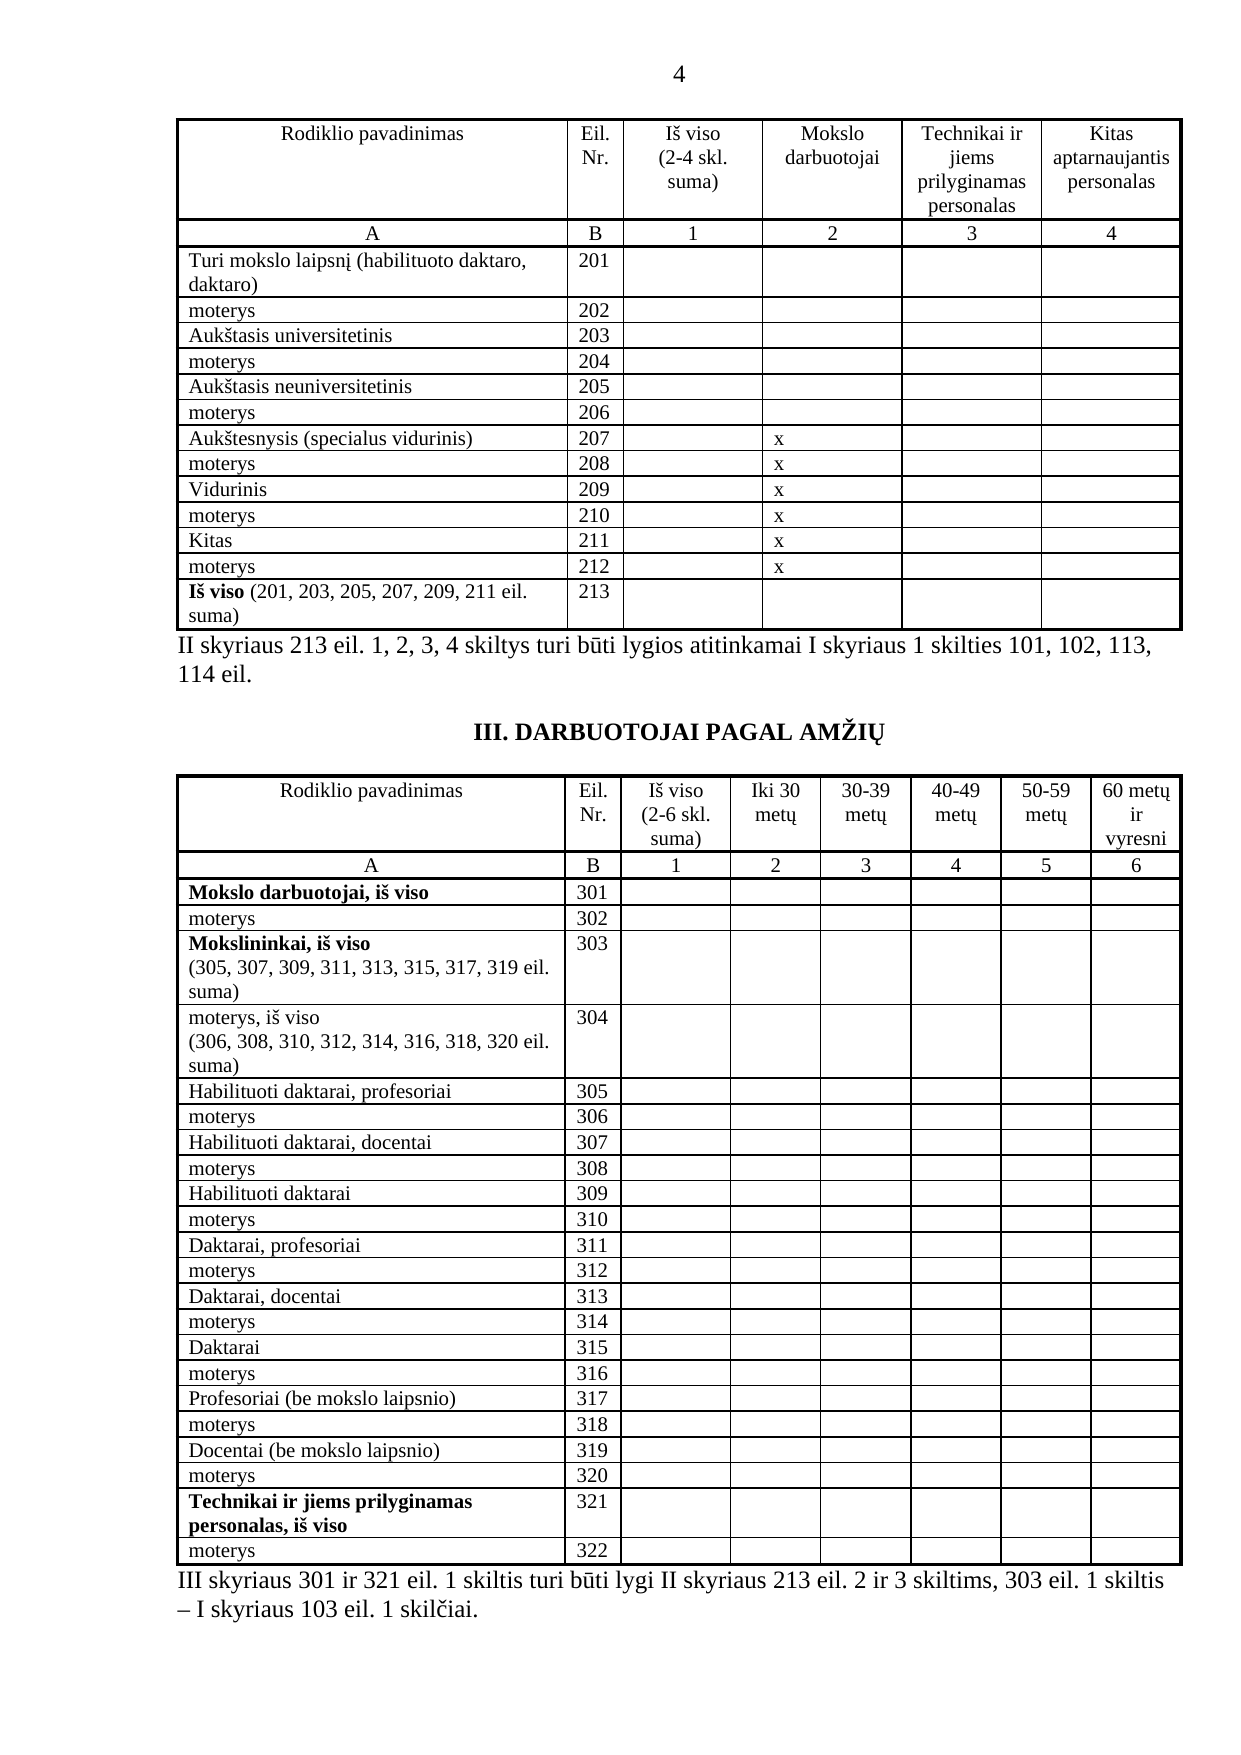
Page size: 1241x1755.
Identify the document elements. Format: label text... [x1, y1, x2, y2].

table_cell x [763, 451, 901, 475]
table_cell [622, 1412, 730, 1436]
table_cell [731, 880, 820, 904]
table_cell [1092, 1181, 1179, 1205]
table_cell [1092, 1258, 1179, 1282]
table_cell [624, 248, 762, 296]
table_cell [622, 1105, 730, 1128]
table_cell [903, 426, 1041, 450]
table_cell [624, 554, 762, 578]
table_cell [903, 477, 1041, 501]
table_cell [1002, 1538, 1090, 1562]
table_cell [903, 451, 1041, 475]
table_cell [622, 1438, 730, 1462]
table_cell moterys [179, 1310, 564, 1333]
table_cell [1002, 1156, 1090, 1180]
table_cell [622, 880, 730, 904]
table_cell [1042, 451, 1179, 475]
table_cell [912, 1156, 1000, 1180]
table_cell 316 [566, 1361, 620, 1385]
table_cell 304 [566, 1005, 620, 1077]
table_cell [912, 906, 1000, 930]
table_cell A [179, 221, 567, 245]
table_header 60 metų ir vyresni [1092, 778, 1179, 850]
table_cell [1002, 1412, 1090, 1436]
table_header Technikai ir jiems prilyginamas personalas [903, 121, 1041, 217]
table_cell x [763, 528, 901, 552]
table_cell [622, 1079, 730, 1103]
table_cell [1002, 1005, 1090, 1077]
table_cell 321 [566, 1489, 620, 1537]
table_cell [912, 1438, 1000, 1462]
table_cell [1092, 1105, 1179, 1128]
table_cell [912, 1079, 1000, 1103]
table_cell [624, 349, 762, 373]
table_cell [821, 1538, 910, 1562]
table_header Iš viso (2-6 skl. suma) [622, 778, 730, 850]
table_cell 312 [566, 1258, 620, 1282]
table_cell [1042, 477, 1179, 501]
table_cell 206 [568, 400, 623, 424]
table_cell [622, 1258, 730, 1282]
text III skyriaus 301 ir 321 eil. 1 skiltis turi būti lygi II skyriaus 213 eil. 2 ir 3 skiltims, 303 eil. 1 skiltis – I skyriaus 103 eil. 1 skilčiai. [177, 1566, 1181, 1623]
table_cell [912, 1538, 1000, 1562]
table_cell [763, 298, 901, 322]
table_cell [1002, 1361, 1090, 1385]
table_cell 213 [568, 580, 623, 627]
table_cell [731, 1438, 820, 1462]
table_cell [622, 1335, 730, 1359]
table_cell [1042, 375, 1179, 398]
table_cell [731, 1463, 820, 1487]
table_cell [1042, 400, 1179, 424]
table_cell Aukštasis neuniversitetinis [179, 375, 567, 398]
table_cell 201 [568, 248, 623, 296]
table_cell [912, 1489, 1000, 1537]
table_cell [912, 1412, 1000, 1436]
table_cell [624, 451, 762, 475]
table_cell [1092, 880, 1179, 904]
table_cell [731, 1156, 820, 1180]
table_cell [763, 400, 901, 424]
table_cell [624, 528, 762, 552]
table_cell [1002, 1284, 1090, 1308]
table_cell [731, 1538, 820, 1562]
table_cell [821, 1105, 910, 1128]
table_cell 302 [566, 906, 620, 930]
table_cell Technikai ir jiems prilyginamas personalas, iš viso [179, 1489, 564, 1537]
table_cell 4 [1042, 221, 1179, 245]
table_cell [624, 323, 762, 347]
table_cell [731, 1105, 820, 1128]
table_cell [1092, 1335, 1179, 1359]
table_cell [821, 1079, 910, 1103]
table_cell 1 [624, 221, 762, 245]
table_cell [1002, 1335, 1090, 1359]
table_cell [731, 1361, 820, 1385]
table_cell [1002, 1310, 1090, 1333]
table_cell [1002, 1079, 1090, 1103]
table_cell moterys [179, 1207, 564, 1231]
table_cell 204 [568, 349, 623, 373]
table_cell [903, 349, 1041, 373]
table_cell Aukštesnysis (specialus vidurinis) [179, 426, 567, 450]
table_cell [1092, 1310, 1179, 1333]
table_cell [731, 1310, 820, 1333]
table_cell 317 [566, 1386, 620, 1410]
table_cell [1092, 1412, 1179, 1436]
table_cell [763, 580, 901, 627]
table_cell [731, 1386, 820, 1410]
table_header Mokslo darbuotojai [763, 121, 901, 217]
table_cell [903, 375, 1041, 398]
table_cell [912, 1463, 1000, 1487]
table_cell [912, 1361, 1000, 1385]
table_cell moterys [179, 906, 564, 930]
table_cell [1042, 554, 1179, 578]
table_cell Iš viso (201, 203, 205, 207, 209, 211 eil. suma) [179, 580, 567, 627]
table_cell [1092, 1284, 1179, 1308]
table_cell [821, 906, 910, 930]
table_cell [622, 1386, 730, 1410]
table_cell 307 [566, 1130, 620, 1154]
table_cell [821, 1181, 910, 1205]
table_cell [912, 1335, 1000, 1359]
table_cell [622, 1181, 730, 1205]
table_cell [622, 1130, 730, 1154]
table_cell [622, 1233, 730, 1257]
table_header Kitas aptarnaujantis personalas [1042, 121, 1179, 217]
text II skyriaus 213 eil. 1, 2, 3, 4 skiltys turi būti lygios atitinkamai I skyriaus 1 skilties 101, 102, 113, 114 eil. [177, 631, 1181, 688]
table_cell [622, 1156, 730, 1180]
table_cell moterys [179, 400, 567, 424]
table_cell [622, 1463, 730, 1487]
table_cell [821, 1156, 910, 1180]
table_cell [624, 298, 762, 322]
table_cell [1092, 1079, 1179, 1103]
table_cell [1092, 1463, 1179, 1487]
table_cell [1002, 906, 1090, 930]
table_cell [912, 1005, 1000, 1077]
table_cell 313 [566, 1284, 620, 1308]
table_cell [821, 1207, 910, 1231]
table_cell [1092, 1233, 1179, 1257]
table_cell Habilituoti daktarai, docentai [179, 1130, 564, 1154]
table_cell A [179, 853, 564, 877]
table_cell [731, 906, 820, 930]
table_cell [912, 1233, 1000, 1257]
table_cell 310 [566, 1207, 620, 1231]
table_cell [1002, 1207, 1090, 1231]
table_cell 211 [568, 528, 623, 552]
table_cell [903, 323, 1041, 347]
table_cell Habilituoti daktarai [179, 1181, 564, 1205]
table_header Rodiklio pavadinimas [179, 121, 567, 217]
table_cell [1042, 580, 1179, 627]
table_cell moterys [179, 1156, 564, 1180]
table_cell moterys [179, 349, 567, 373]
table_cell [1092, 1438, 1179, 1462]
table_cell [1092, 1207, 1179, 1231]
table_cell moterys [179, 1538, 564, 1562]
table_cell Vidurinis [179, 477, 567, 501]
table_cell 203 [568, 323, 623, 347]
table_cell moterys [179, 503, 567, 527]
table_header Eil. Nr. [566, 778, 620, 850]
table_cell [731, 1207, 820, 1231]
table_cell 205 [568, 375, 623, 398]
table_cell 210 [568, 503, 623, 527]
table_cell [731, 1335, 820, 1359]
table_cell [912, 931, 1000, 1003]
table_cell [821, 1386, 910, 1410]
table_cell [622, 1538, 730, 1562]
table_cell [821, 1438, 910, 1462]
table_cell [624, 477, 762, 501]
table_cell [912, 1284, 1000, 1308]
table_cell [1092, 1538, 1179, 1562]
table_cell [1092, 1130, 1179, 1154]
table_cell 315 [566, 1335, 620, 1359]
table_cell 3 [903, 221, 1041, 245]
table_cell [821, 1258, 910, 1282]
table_cell [731, 931, 820, 1003]
table_cell [1002, 1438, 1090, 1462]
table_cell [912, 1207, 1000, 1231]
table_cell [1092, 1156, 1179, 1180]
table_cell [1092, 1005, 1179, 1077]
table_cell [903, 554, 1041, 578]
table_cell [1092, 1386, 1179, 1410]
table_cell 311 [566, 1233, 620, 1257]
table_cell [1002, 1130, 1090, 1154]
table_cell [1042, 503, 1179, 527]
table_cell Habilituoti daktarai, profesoriai [179, 1079, 564, 1103]
table_cell [731, 1258, 820, 1282]
table_cell 320 [566, 1463, 620, 1487]
table_cell 6 [1092, 853, 1179, 877]
table_cell [622, 1284, 730, 1308]
table_cell [731, 1181, 820, 1205]
table_cell [912, 1258, 1000, 1282]
table_cell [903, 400, 1041, 424]
table_cell Turi mokslo laipsnį (habilituoto daktaro, daktaro) [179, 248, 567, 296]
table_cell [821, 1463, 910, 1487]
table_cell [912, 1105, 1000, 1128]
table_cell 4 [912, 853, 1000, 877]
table_cell [912, 1310, 1000, 1333]
table_cell [1002, 1489, 1090, 1537]
table_cell 209 [568, 477, 623, 501]
table_cell [1042, 248, 1179, 296]
table_cell 202 [568, 298, 623, 322]
table_cell [821, 1310, 910, 1333]
table_cell [1092, 906, 1179, 930]
table_cell x [763, 503, 901, 527]
table_header 40-49 metų [912, 778, 1000, 850]
table_cell 1 [622, 853, 730, 877]
table_cell [622, 906, 730, 930]
table_cell [821, 1130, 910, 1154]
table_cell x [763, 477, 901, 501]
table_cell [622, 1005, 730, 1077]
table_cell [1002, 931, 1090, 1003]
table_cell Kitas [179, 528, 567, 552]
table_cell [903, 503, 1041, 527]
table_cell B [566, 853, 620, 877]
table_cell [912, 880, 1000, 904]
table_cell [763, 375, 901, 398]
table_cell moterys [179, 1463, 564, 1487]
table_cell [1002, 1463, 1090, 1487]
table_cell [1042, 298, 1179, 322]
table_cell 2 [763, 221, 901, 245]
table_cell [624, 400, 762, 424]
table_cell [624, 375, 762, 398]
table_cell Mokslo darbuotojai, iš viso [179, 880, 564, 904]
table_cell x [763, 426, 901, 450]
table_cell [1092, 1361, 1179, 1385]
table_cell [1002, 1258, 1090, 1282]
table_cell [821, 1284, 910, 1308]
table_cell [903, 298, 1041, 322]
table_cell 322 [566, 1538, 620, 1562]
table_cell moterys [179, 1412, 564, 1436]
table_cell [912, 1181, 1000, 1205]
table_cell x [763, 554, 901, 578]
table_cell [1002, 1233, 1090, 1257]
table_cell Mokslininkai, iš viso (305, 307, 309, 311, 313, 315, 317, 319 eil. suma) [179, 931, 564, 1003]
table_header 50-59 metų [1002, 778, 1090, 850]
table_cell [624, 503, 762, 527]
table_cell [1002, 880, 1090, 904]
table_cell 3 [821, 853, 910, 877]
table_header 30-39 metų [821, 778, 910, 850]
table_cell [731, 1130, 820, 1154]
table_cell 207 [568, 426, 623, 450]
table_cell moterys, iš viso (306, 308, 310, 312, 314, 316, 318, 320 eil. suma) [179, 1005, 564, 1077]
table_header Eil. Nr. [568, 121, 623, 217]
table_cell 208 [568, 451, 623, 475]
table_cell [622, 931, 730, 1003]
table_cell [731, 1079, 820, 1103]
table_cell [624, 580, 762, 627]
table_cell [624, 426, 762, 450]
table_header Iš viso (2-4 skl. suma) [624, 121, 762, 217]
table_cell [1002, 1181, 1090, 1205]
table_cell [821, 1489, 910, 1537]
text III. Darbuotojai pagal amžių [177, 717, 1181, 746]
table_cell [912, 1386, 1000, 1410]
table_cell moterys [179, 298, 567, 322]
table_cell 314 [566, 1310, 620, 1333]
table_cell B [568, 221, 623, 245]
table_cell [763, 248, 901, 296]
table_cell [731, 1284, 820, 1308]
table_cell 5 [1002, 853, 1090, 877]
table_cell [821, 1361, 910, 1385]
table_cell [821, 931, 910, 1003]
table_cell 306 [566, 1105, 620, 1128]
table_cell Daktarai, profesoriai [179, 1233, 564, 1257]
table_cell [912, 1130, 1000, 1154]
table_cell Daktarai [179, 1335, 564, 1359]
table_cell [731, 1489, 820, 1537]
table_cell [731, 1005, 820, 1077]
table_cell 319 [566, 1438, 620, 1462]
table_cell [622, 1489, 730, 1537]
table_cell 309 [566, 1181, 620, 1205]
table_cell Profesoriai (be mokslo laipsnio) [179, 1386, 564, 1410]
table_cell [622, 1310, 730, 1333]
table_cell [1092, 1489, 1179, 1537]
table_cell Docentai (be mokslo laipsnio) [179, 1438, 564, 1462]
table_cell 301 [566, 880, 620, 904]
table_cell [622, 1207, 730, 1231]
table_cell [903, 580, 1041, 627]
table_cell [1042, 349, 1179, 373]
table_cell [731, 1233, 820, 1257]
table_header Iki 30 metų [731, 778, 820, 850]
table_cell moterys [179, 451, 567, 475]
table_cell moterys [179, 1105, 564, 1128]
table_cell moterys [179, 1258, 564, 1282]
table_cell [821, 1233, 910, 1257]
table_cell [903, 248, 1041, 296]
table_cell [763, 349, 901, 373]
table_cell [1092, 931, 1179, 1003]
table_cell [1002, 1105, 1090, 1128]
table_cell Daktarai, docentai [179, 1284, 564, 1308]
table_cell [1042, 528, 1179, 552]
table_cell [731, 1412, 820, 1436]
table_cell 212 [568, 554, 623, 578]
table_cell 318 [566, 1412, 620, 1436]
table_cell [821, 1335, 910, 1359]
table_cell 308 [566, 1156, 620, 1180]
table_cell [821, 1412, 910, 1436]
table_cell Aukštasis universitetinis [179, 323, 567, 347]
table_cell [1002, 1386, 1090, 1410]
table_cell moterys [179, 1361, 564, 1385]
table_cell 303 [566, 931, 620, 1003]
table_cell moterys [179, 554, 567, 578]
table_cell [821, 1005, 910, 1077]
table_cell 2 [731, 853, 820, 877]
table_cell [1042, 323, 1179, 347]
table_cell [903, 528, 1041, 552]
table_cell [763, 323, 901, 347]
table_cell 305 [566, 1079, 620, 1103]
table_cell [622, 1361, 730, 1385]
table_cell [821, 880, 910, 904]
table_cell [1042, 426, 1179, 450]
table_header Rodiklio pavadinimas [179, 778, 564, 850]
